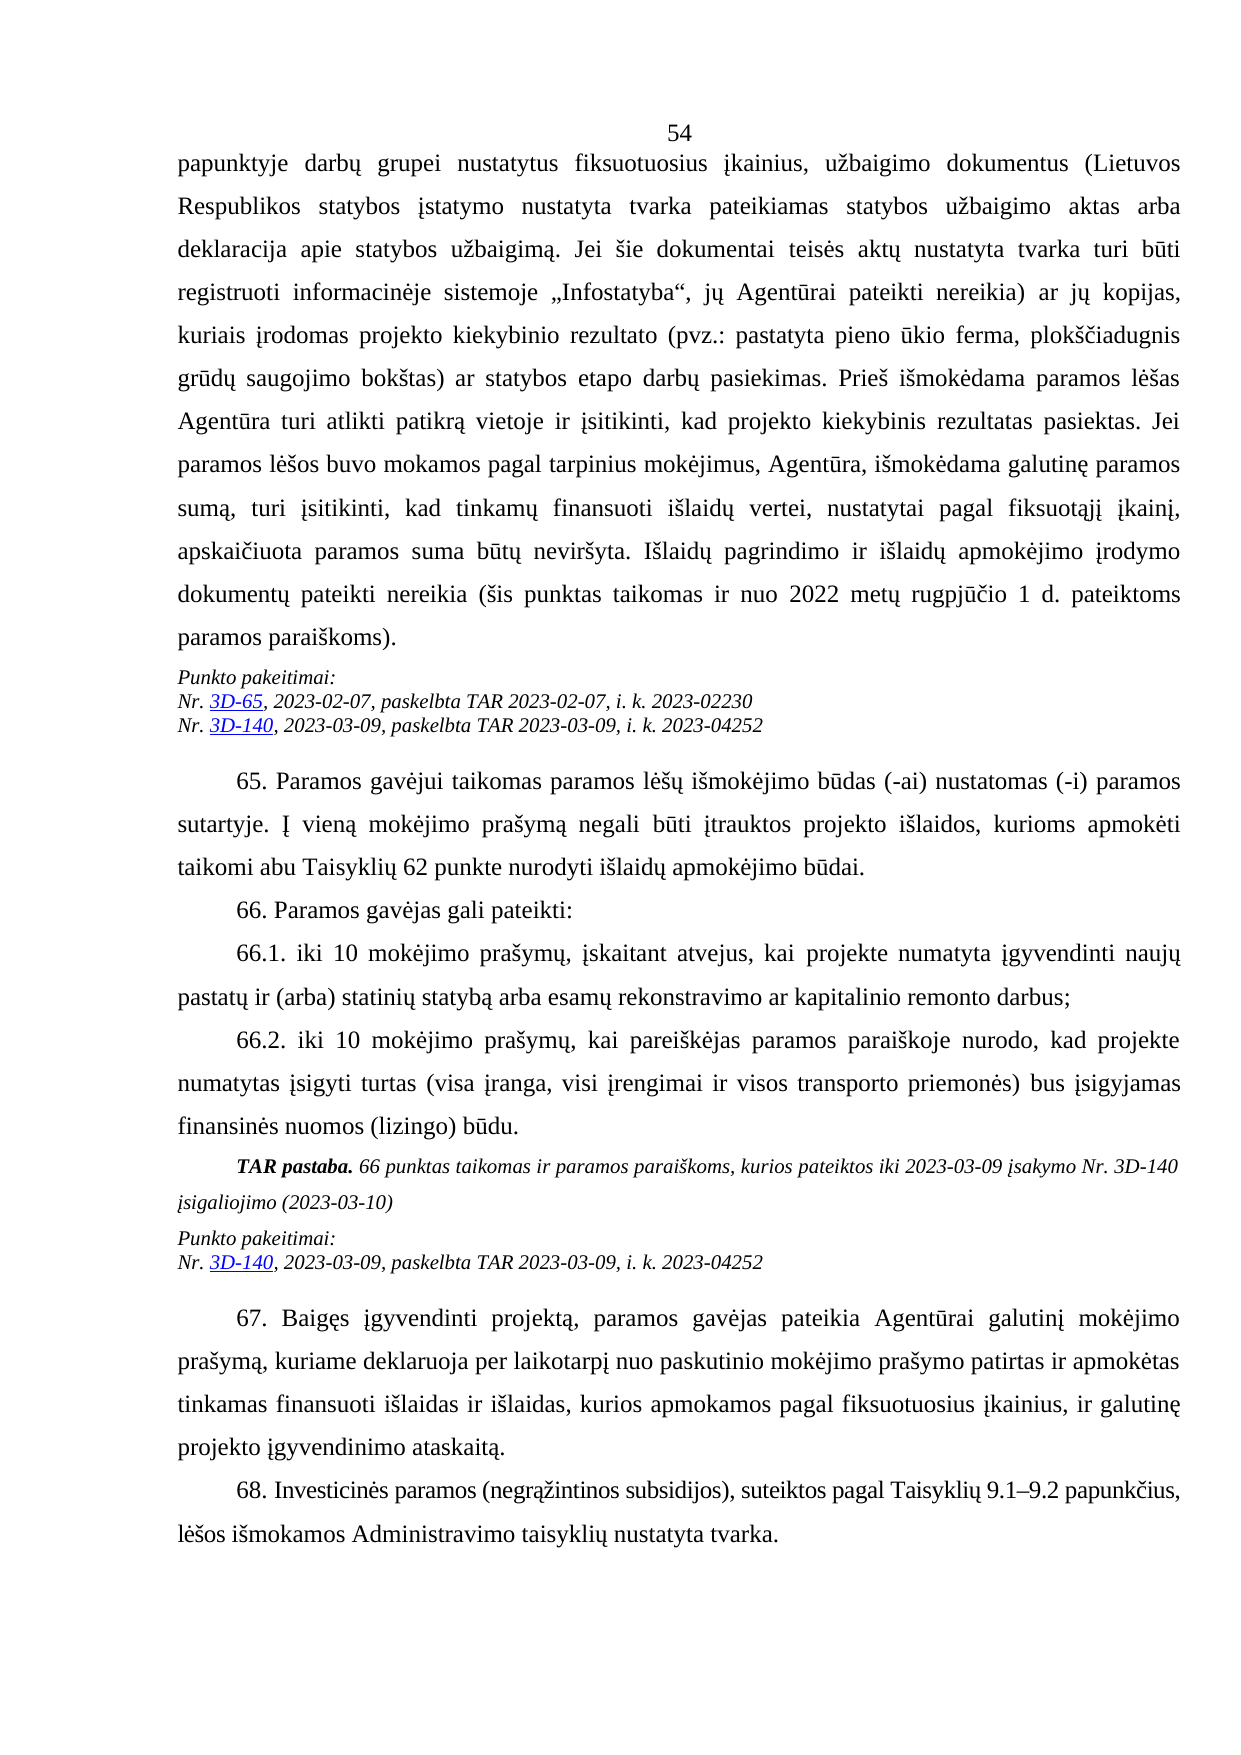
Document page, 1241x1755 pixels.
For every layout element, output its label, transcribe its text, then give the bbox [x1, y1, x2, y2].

text 67. Baigęs įgyvendinti projektą, paramos gavėjas pateikia Agentūrai galutinį mokėjimo prašymą, kuriame deklaruoja per laikotarpį nuo paskutinio mokėjimo prašymo patirtas ir apmokėtas tinkamas finansuoti išlaidas ir išlaidas, kurios apmokamos pagal fiksuotuosius įkainius, ir galutinę projekto įgyvendinimo ataskaitą. [177, 1303, 1181, 1461]
text 68. Investicinės paramos (negrąžintinos subsidijos), suteiktos pagal Taisyklių 9.1–9.2 papunkčius, lėšos išmokamos Administravimo taisyklių nustatyta tvarka. [177, 1476, 1181, 1547]
text Punkto pakeitimai: [177, 1226, 1181, 1250]
text 66. Paramos gavėjas gali pateikti: [177, 895, 1181, 924]
text Nr. 3D-140, 2023-03-09, paskelbta TAR 2023-03-09, i. k. 2023-04252 [177, 713, 1181, 737]
text Nr. 3D-140, 2023-03-09, paskelbta TAR 2023-03-09, i. k. 2023-04252 [177, 1250, 1181, 1274]
text papunktyje darbų grupei nustatytus fiksuotuosius įkainius, užbaigimo dokumentus (Lietuvos Respublikos statybos įstatymo nustatyta tvarka pateikiamas statybos užbaigimo aktas arba deklaracija apie statybos užbaigimą. Jei šie dokumentai teisės aktų nustatyta tvarka turi būti registruoti informacinėje sistemoje „Infostatyba“, jų Agentūrai pateikti nereikia) ar jų kopijas, kuriais įrodomas projekto kiekybinio rezultato (pvz.: pastatyta pieno ūkio ferma, plokščiadugnis grūdų saugojimo bokštas) ar statybos etapo darbų pasiekimas. Prieš išmokėdama paramos lėšas Agentūra turi atlikti patikrą vietoje ir įsitikinti, kad projekto kiekybinis rezultatas pasiektas. Jei paramos lėšos buvo mokamos pagal tarpinius mokėjimus, Agentūra, išmokėdama galutinę paramos sumą, turi įsitikinti, kad tinkamų finansuoti išlaidų vertei, nustatytai pagal fiksuotąjį įkainį, apskaičiuota paramos suma būtų neviršyta. Išlaidų pagrindimo ir išlaidų apmokėjimo įrodymo dokumentų pateikti nereikia (šis punktas taikomas ir nuo 2022 metų rugpjūčio 1 d. pateiktoms paramos paraiškoms). [177, 148, 1181, 651]
text TAR pastaba. 66 punktas taikomas ir paramos paraiškoms, kurios pateiktos iki 2023-03-09 įsakymo Nr. 3D-140 įsigaliojimo (2023-03-10) [177, 1154, 1181, 1214]
text 66.1. iki 10 mokėjimo prašymų, įskaitant atvejus, kai projekte numatyta įgyvendinti naujų pastatų ir (arba) statinių statybą arba esamų rekonstravimo ar kapitalinio remonto darbus; [177, 938, 1181, 1010]
text 65. Paramos gavėjui taikomas paramos lėšų išmokėjimo būdas (-ai) nustatomas (-i) paramos sutartyje. Į vieną mokėjimo prašymą negali būti įtrauktos projekto išlaidos, kurioms apmokėti taikomi abu Taisyklių 62 punkte nurodyti išlaidų apmokėjimo būdai. [177, 766, 1181, 881]
text 66.2. iki 10 mokėjimo prašymų, kai pareiškėjas paramos paraiškoje nurodo, kad projekte numatytas įsigyti turtas (visa įranga, visi įrengimai ir visos transporto priemonės) bus įsigyjamas finansinės nuomos (lizingo) būdu. [177, 1025, 1181, 1140]
text Nr. 3D-65, 2023-02-07, paskelbta TAR 2023-02-07, i. k. 2023-02230 [177, 689, 1181, 713]
text Punkto pakeitimai: [177, 665, 1181, 689]
